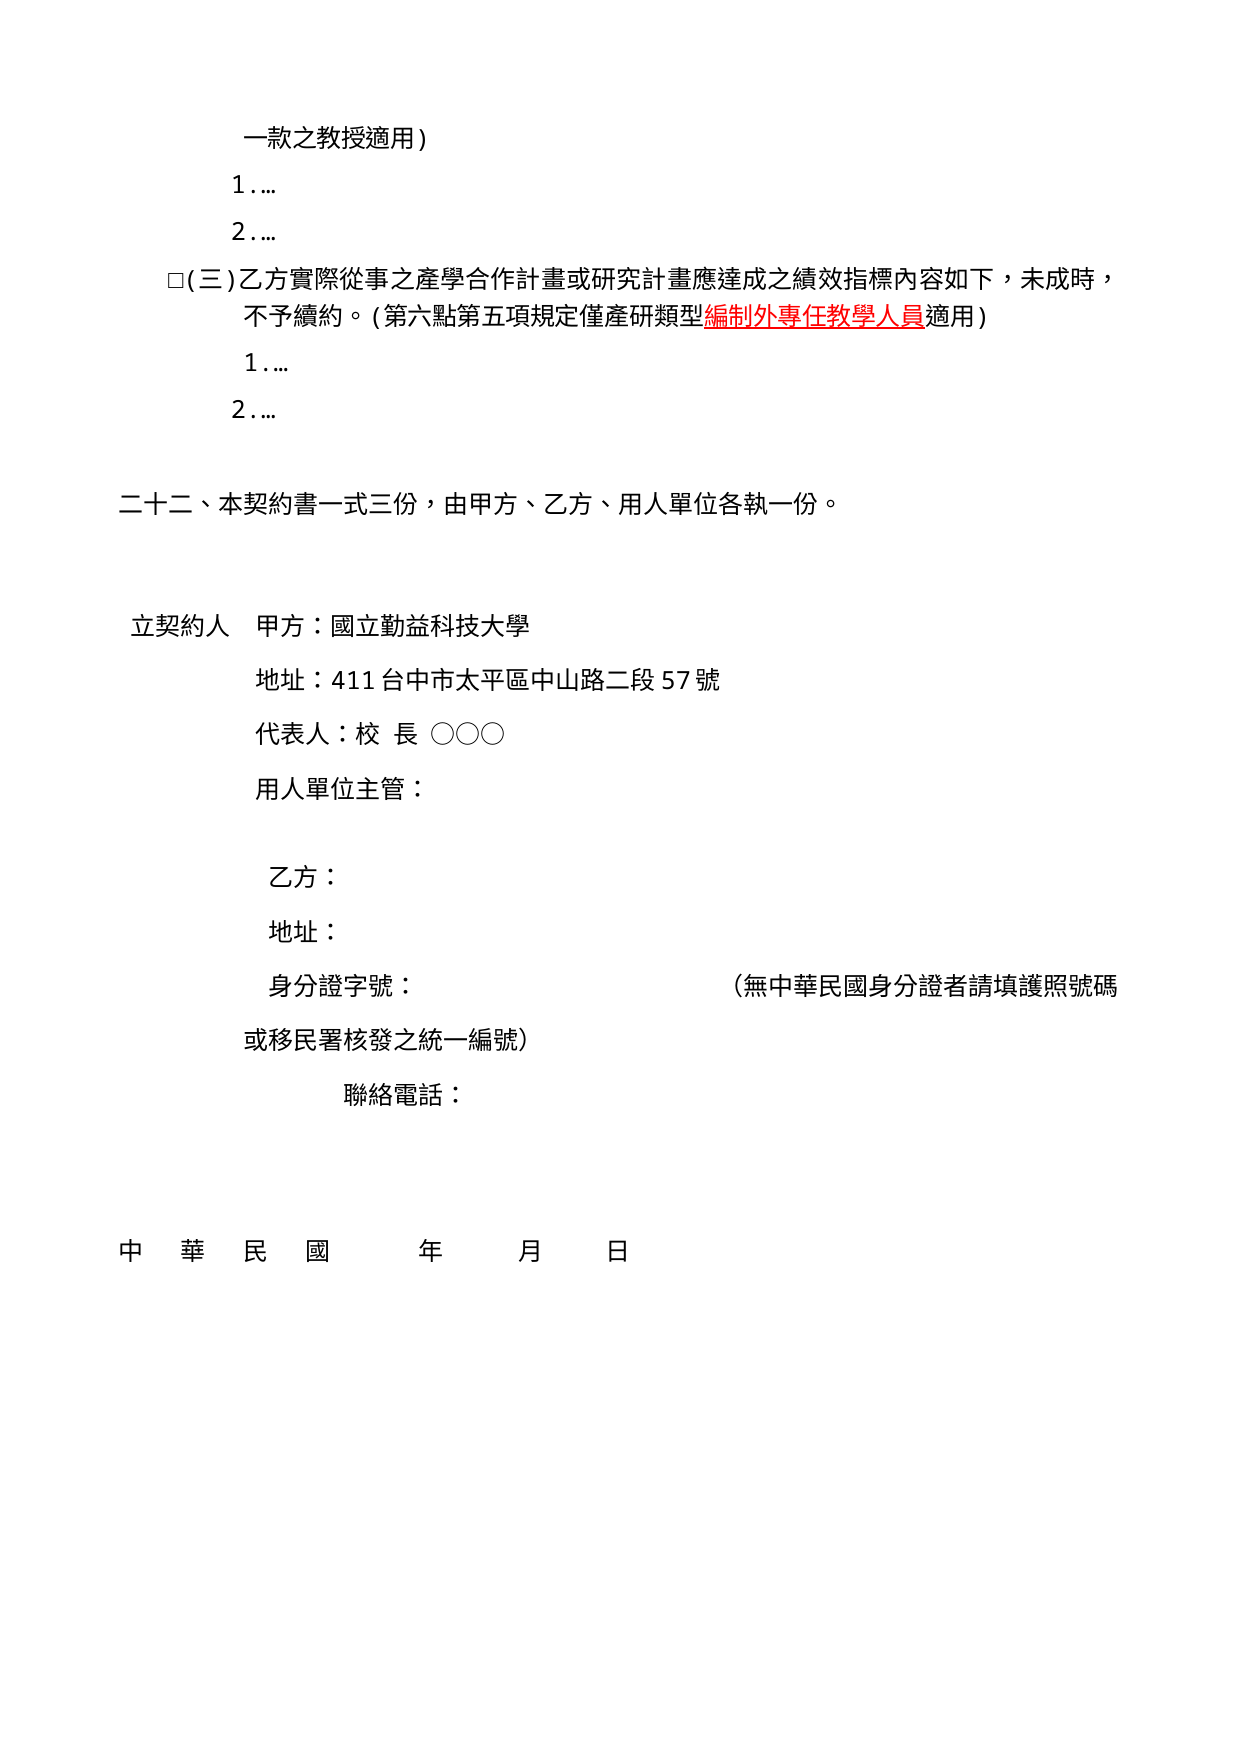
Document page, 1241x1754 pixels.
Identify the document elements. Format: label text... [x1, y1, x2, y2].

text □(三)乙方實際從事之產學合作計畫或研究計畫應達成之績效指標內容如下，未成時，不予續約。(第六點第五項規定僅產研類型編制外專任教學人員適用) [168, 260, 1122, 332]
text 立契約人 甲方：國立勤益科技大學 [131, 606, 1122, 642]
text 代表人：校 長 ○○○ [131, 715, 1122, 751]
text 聯絡電話： [118, 1075, 1122, 1111]
text 乙方： [118, 858, 1122, 894]
text 一款之教授適用) [168, 118, 1122, 154]
text 2.… [118, 392, 1122, 426]
text 1.… [243, 345, 1122, 379]
text 中 華 民 國 年 月 日 [118, 1232, 1122, 1268]
text 1.… [118, 167, 1122, 201]
text 地址：411台中市太平區中山路二段57號 [131, 660, 1122, 697]
text 地址： [118, 912, 1122, 948]
text 用人單位主管： [131, 769, 1122, 805]
text 身分證字號： （無中華民國身分證者請填護照號碼或移民署核發之統一編號） [118, 966, 1122, 1057]
text 2.… [118, 213, 1122, 247]
text 二十二、本契約書一式三份，由甲方、乙方、用人單位各執一份。 [118, 485, 1122, 521]
